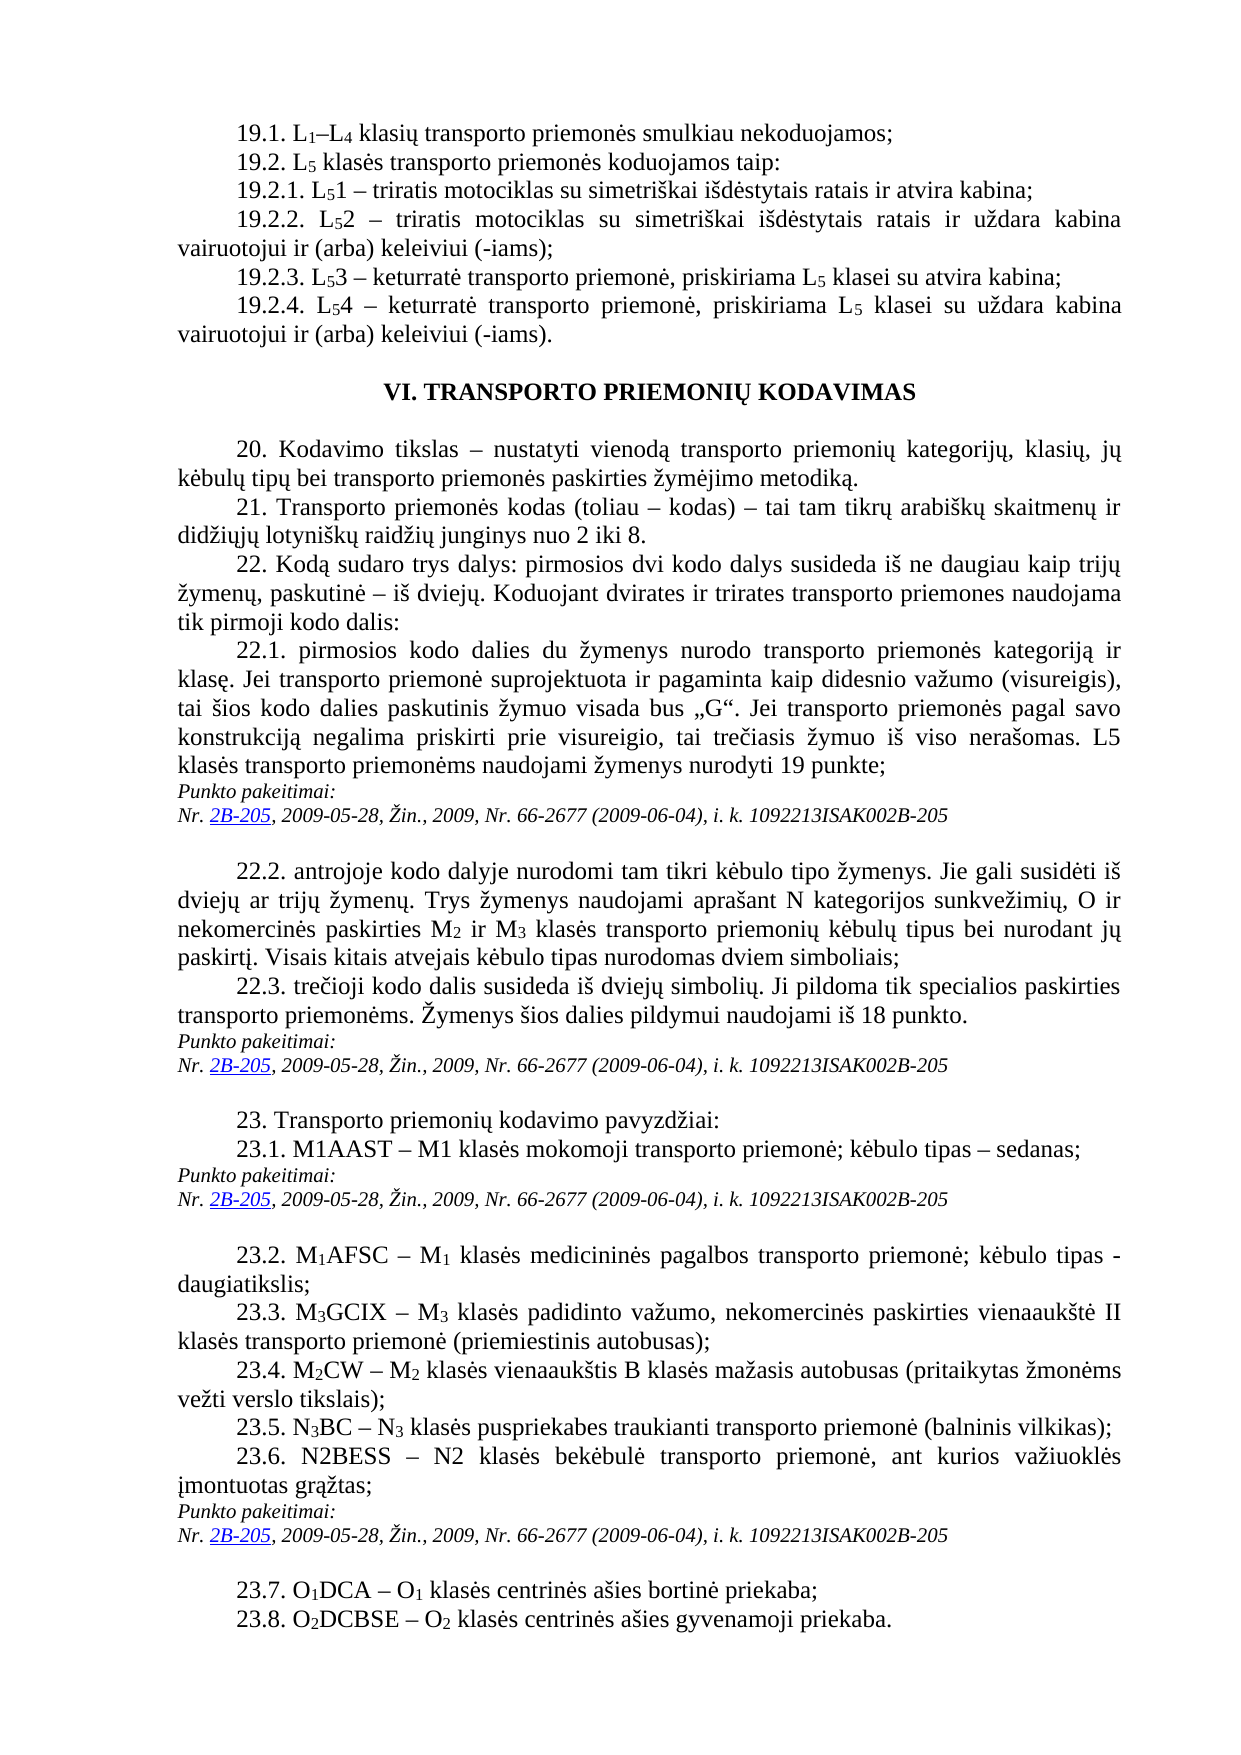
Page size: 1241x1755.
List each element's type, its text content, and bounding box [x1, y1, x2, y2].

text 21. Transporto priemonės kodas (toliau – kodas) – tai tam tikrų arabiškų skaitmenų ir didžiųjų lotyniškų raidžių junginys nuo 2 iki 8. [177, 492, 1122, 549]
text 23.4. M2CW – M2 klasės vienaaukštis B klasės mažasis autobusas (pritaikytas žmonėms vežti verslo tikslais); [177, 1355, 1122, 1412]
text Nr. 2B-205, 2009-05-28, Žin., 2009, Nr. 66-2677 (2009-06-04), i. k. 1092213ISAK002B-205 [177, 1523, 1122, 1547]
text Punkto pakeitimai: [177, 1029, 1122, 1053]
text 23.3. M3GCIX – M3 klasės padidinto važumo, nekomercinės paskirties vienaaukštė II klasės transporto priemonė (priemiestinis autobusas); [177, 1297, 1122, 1355]
text 19.2.4. L54 – keturratė transporto priemonė, priskiriama L5 klasei su uždara kabina vairuotojui ir (arba) keleiviui (-iams). [177, 291, 1122, 348]
text 23.6. N2BESS – N2 klasės bekėbulė transporto priemonė, ant kurios važiuoklės įmontuotas grąžtas; [177, 1441, 1122, 1499]
text Punkto pakeitimai: [177, 1163, 1122, 1187]
text 23.2. M1AFSC – M1 klasės medicininės pagalbos transporto priemonė; kėbulo tipas -daugiatikslis; [177, 1240, 1122, 1297]
text 20. Kodavimo tikslas – nustatyti vienodą transporto priemonių kategorijų, klasių, jų kėbulų tipų bei transporto priemonės paskirties žymėjimo metodiką. [177, 434, 1122, 492]
text 19.2. L5 klasės transporto priemonės koduojamos taip: [177, 147, 1122, 176]
text 23.1. M1AAST – M1 klasės mokomoji transporto priemonė; kėbulo tipas – sedanas; [177, 1134, 1122, 1163]
text Punkto pakeitimai: [177, 1499, 1122, 1523]
text 23.8. O2DCBSE – O2 klasės centrinės ašies gyvenamoji priekaba. [177, 1604, 1122, 1633]
text 23. Transporto priemonių kodavimo pavyzdžiai: [177, 1106, 1122, 1134]
text Punkto pakeitimai: [177, 779, 1122, 803]
text 22. Kodą sudaro trys dalys: pirmosios dvi kodo dalys susideda iš ne daugiau kaip trijų žymenų, paskutinė – iš dviejų. Koduojant dvirates ir trirates transporto priemones naudojama tik pirmoji kodo dalis: [177, 549, 1122, 636]
text Nr. 2B-205, 2009-05-28, Žin., 2009, Nr. 66-2677 (2009-06-04), i. k. 1092213ISAK002B-205 [177, 1053, 1122, 1077]
text 22.2. antrojoje kodo dalyje nurodomi tam tikri kėbulo tipo žymenys. Jie gali susidėti iš dviejų ar trijų žymenų. Trys žymenys naudojami aprašant N kategorijos sunkvežimių, O ir nekomercinės paskirties M2 ir M3 klasės transporto priemonių kėbulų tipus bei nurodant jų paskirtį. Visais kitais atvejais kėbulo tipas nurodomas dviem simboliais; [177, 856, 1122, 971]
text 19.2.2. L52 – triratis motociklas su simetriškai išdėstytais ratais ir uždara kabina vairuotojui ir (arba) keleiviui (-iams); [177, 204, 1122, 262]
text Nr. 2B-205, 2009-05-28, Žin., 2009, Nr. 66-2677 (2009-06-04), i. k. 1092213ISAK002B-205 [177, 803, 1122, 827]
text VI. TRANSPORTO PRIEMONIŲ KODAVIMAS [177, 377, 1122, 406]
text 23.5. N3BC – N3 klasės puspriekabes traukianti transporto priemonė (balninis vilkikas); [177, 1412, 1122, 1441]
text 19.2.1. L51 – triratis motociklas su simetriškai išdėstytais ratais ir atvira kabina; [177, 176, 1122, 204]
text 19.1. L1–L4 klasių transporto priemonės smulkiau nekoduojamos; [177, 118, 1122, 147]
text 19.2.3. L53 – keturratė transporto priemonė, priskiriama L5 klasei su atvira kabina; [177, 262, 1122, 291]
text 22.1. pirmosios kodo dalies du žymenys nurodo transporto priemonės kategoriją ir klasę. Jei transporto priemonė suprojektuota ir pagaminta kaip didesnio važumo (visureigis), tai šios kodo dalies paskutinis žymuo visada bus „G“. Jei transporto priemonės pagal savo konstrukciją negalima priskirti prie visureigio, tai trečiasis žymuo iš viso nerašomas. L5 klasės transporto priemonėms naudojami žymenys nurodyti 19 punkte; [177, 636, 1122, 779]
text 23.7. O1DCA – O1 klasės centrinės ašies bortinė priekaba; [177, 1576, 1122, 1604]
text 22.3. trečioji kodo dalis susideda iš dviejų simbolių. Ji pildoma tik specialios paskirties transporto priemonėms. Žymenys šios dalies pildymui naudojami iš 18 punkto. [177, 971, 1122, 1029]
text Nr. 2B-205, 2009-05-28, Žin., 2009, Nr. 66-2677 (2009-06-04), i. k. 1092213ISAK002B-205 [177, 1187, 1122, 1211]
